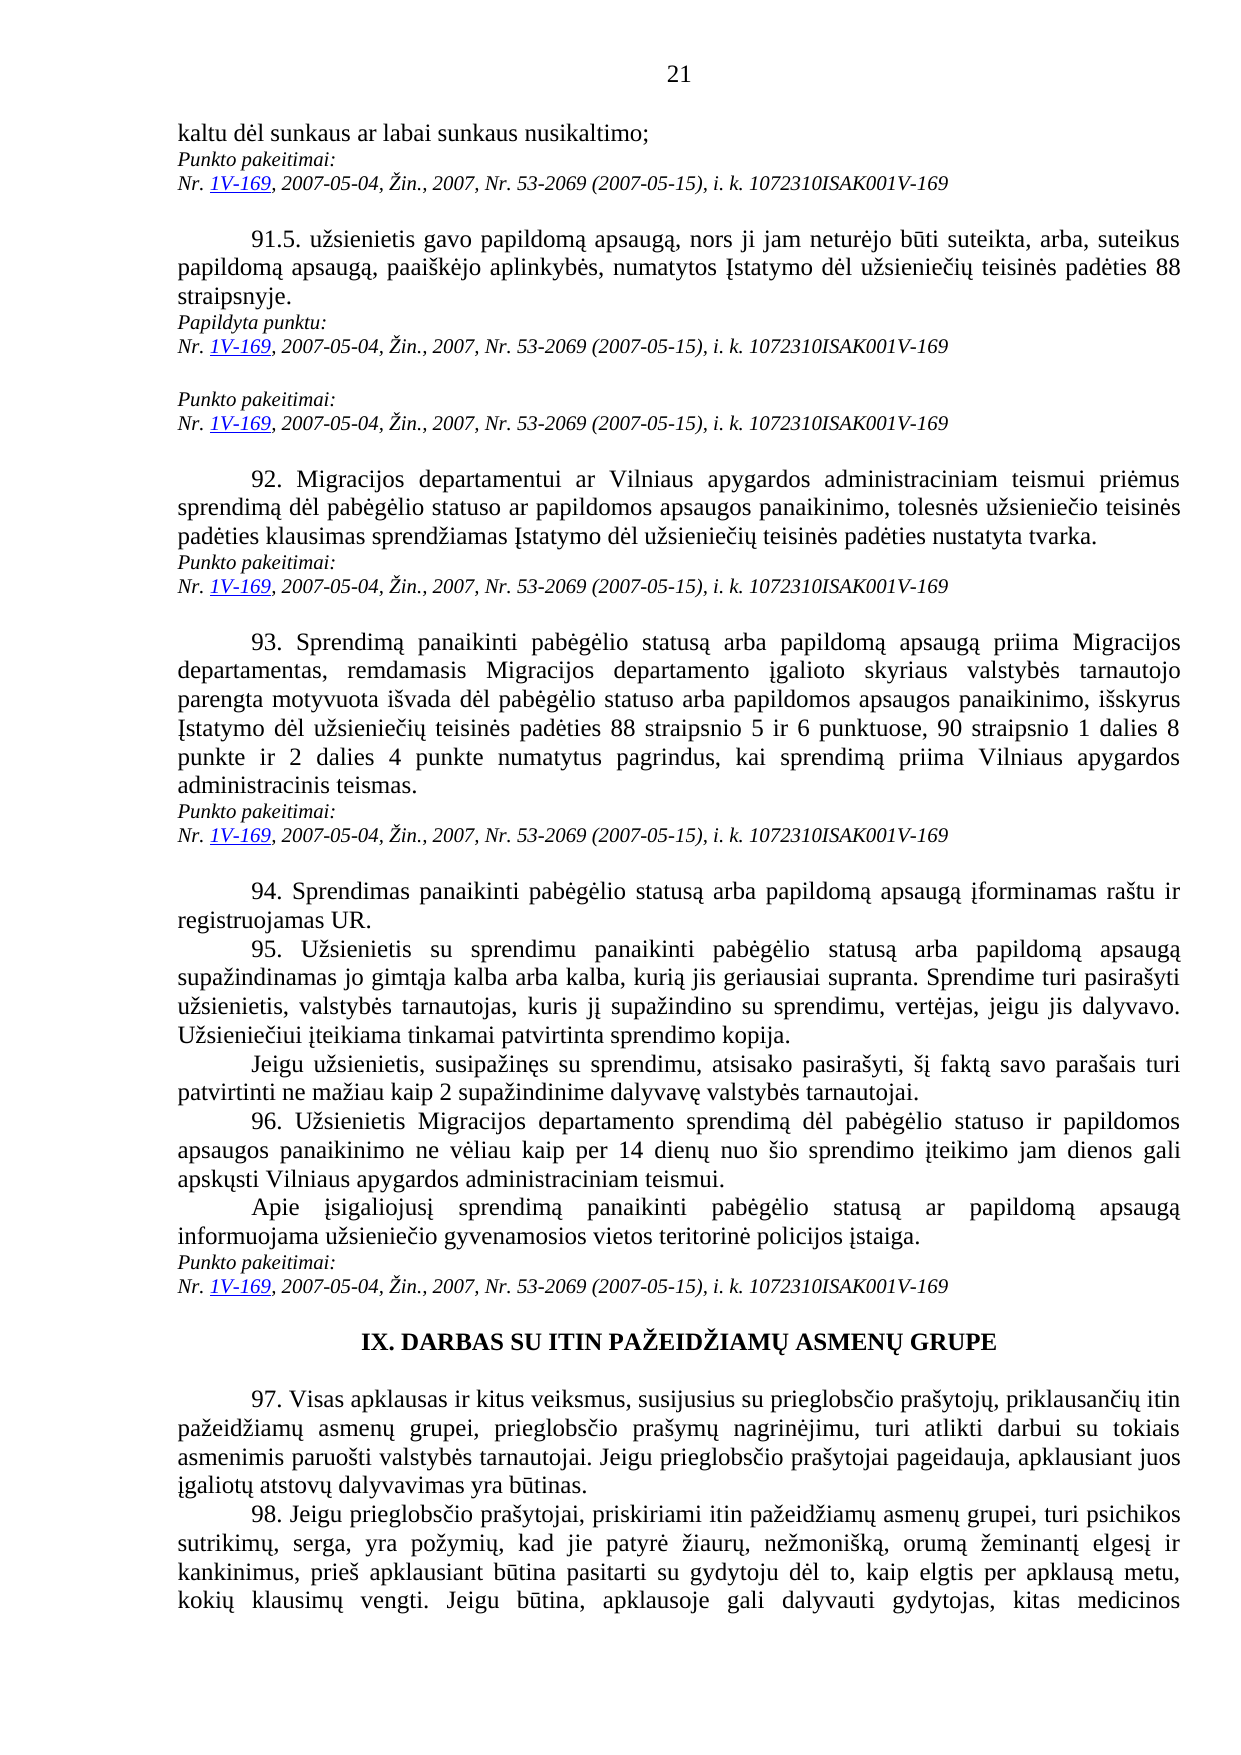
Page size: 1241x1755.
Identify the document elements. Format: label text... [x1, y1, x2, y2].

text Apie įsigaliojusį sprendimą panaikinti pabėgėlio statusą ar papildomą apsaugą informuojama užsieniečio gyvenamosios vietos teritorinė policijos įstaiga. [177, 1192, 1181, 1250]
text Punkto pakeitimai: [177, 799, 1181, 823]
text Punkto pakeitimai: [177, 147, 1181, 171]
text Punkto pakeitimai: [177, 550, 1181, 574]
text Nr. 1V-169, 2007-05-04, Žin., 2007, Nr. 53-2069 (2007-05-15), i. k. 1072310ISAK001V-169 [177, 334, 1181, 358]
text 91.5. užsienietis gavo papildomą apsaugą, nors ji jam neturėjo būti suteikta, arba, suteikus papildomą apsaugą, paaiškėjo aplinkybės, numatytos Įstatymo dėl užsieniečių teisinės padėties 88 straipsnyje. [177, 224, 1181, 310]
text Nr. 1V-169, 2007-05-04, Žin., 2007, Nr. 53-2069 (2007-05-15), i. k. 1072310ISAK001V-169 [177, 574, 1181, 598]
text Papildyta punktu: [177, 310, 1181, 334]
text 94. Sprendimas panaikinti pabėgėlio statusą arba papildomą apsaugą įforminamas raštu ir registruojamas UR. [177, 876, 1181, 934]
text Jeigu užsienietis, susipažinęs su sprendimu, atsisako pasirašyti, šį faktą savo parašais turi patvirtinti ne mažiau kaip 2 supažindinime dalyvavę valstybės tarnautojai. [177, 1049, 1181, 1106]
text 92. Migracijos departamentui ar Vilniaus apygardos administraciniam teismui priėmus sprendimą dėl pabėgėlio statuso ar papildomos apsaugos panaikinimo, tolesnės užsieniečio teisinės padėties klausimas sprendžiamas Įstatymo dėl užsieniečių teisinės padėties nustatyta tvarka. [177, 464, 1181, 550]
text 98. Jeigu prieglobsčio prašytojai, priskiriami itin pažeidžiamų asmenų grupei, turi psichikos sutrikimų, serga, yra požymių, kad jie patyrė žiaurų, nežmonišką, orumą žeminantį elgesį ir kankinimus, prieš apklausiant būtina pasitarti su gydytoju dėl to, kaip elgtis per apklausą metu, kokių klausimų vengti. Jeigu būtina, apklausoje gali dalyvauti gydytojas, kitas medicinos [177, 1499, 1181, 1614]
text Nr. 1V-169, 2007-05-04, Žin., 2007, Nr. 53-2069 (2007-05-15), i. k. 1072310ISAK001V-169 [177, 1274, 1181, 1298]
text 95. Užsienietis su sprendimu panaikinti pabėgėlio statusą arba papildomą apsaugą supažindinamas jo gimtąja kalba arba kalba, kurią jis geriausiai supranta. Sprendime turi pasirašyti užsienietis, valstybės tarnautojas, kuris jį supažindino su sprendimu, vertėjas, jeigu jis dalyvavo. Užsieniečiui įteikiama tinkamai patvirtinta sprendimo kopija. [177, 934, 1181, 1049]
text Nr. 1V-169, 2007-05-04, Žin., 2007, Nr. 53-2069 (2007-05-15), i. k. 1072310ISAK001V-169 [177, 411, 1181, 435]
text kaltu dėl sunkaus ar labai sunkaus nusikaltimo; [177, 118, 1181, 147]
text Nr. 1V-169, 2007-05-04, Žin., 2007, Nr. 53-2069 (2007-05-15), i. k. 1072310ISAK001V-169 [177, 171, 1181, 195]
text IX. DARBAS SU ITIN PAŽEIDŽIAMŲ ASMENŲ GRUPE [177, 1327, 1181, 1356]
text Punkto pakeitimai: [177, 387, 1181, 411]
text 96. Užsienietis Migracijos departamento sprendimą dėl pabėgėlio statuso ir papildomos apsaugos panaikinimo ne vėliau kaip per 14 dienų nuo šio sprendimo įteikimo jam dienos gali apskųsti Vilniaus apygardos administraciniam teismui. [177, 1106, 1181, 1192]
text Nr. 1V-169, 2007-05-04, Žin., 2007, Nr. 53-2069 (2007-05-15), i. k. 1072310ISAK001V-169 [177, 823, 1181, 847]
text 93. Sprendimą panaikinti pabėgėlio statusą arba papildomą apsaugą priima Migracijos departamentas, remdamasis Migracijos departamento įgalioto skyriaus valstybės tarnautojo parengta motyvuota išvada dėl pabėgėlio statuso arba papildomos apsaugos panaikinimo, išskyrus Įstatymo dėl užsieniečių teisinės padėties 88 straipsnio 5 ir 6 punktuose, 90 straipsnio 1 dalies 8 punkte ir 2 dalies 4 punkte numatytus pagrindus, kai sprendimą priima Vilniaus apygardos administracinis teismas. [177, 627, 1181, 799]
text Punkto pakeitimai: [177, 1250, 1181, 1274]
text 97. Visas apklausas ir kitus veiksmus, susijusius su prieglobsčio prašytojų, priklausančių itin pažeidžiamų asmenų grupei, prieglobsčio prašymų nagrinėjimu, turi atlikti darbui su tokiais asmenimis paruošti valstybės tarnautojai. Jeigu prieglobsčio prašytojai pageidauja, apklausiant juos įgaliotų atstovų dalyvavimas yra būtinas. [177, 1384, 1181, 1499]
